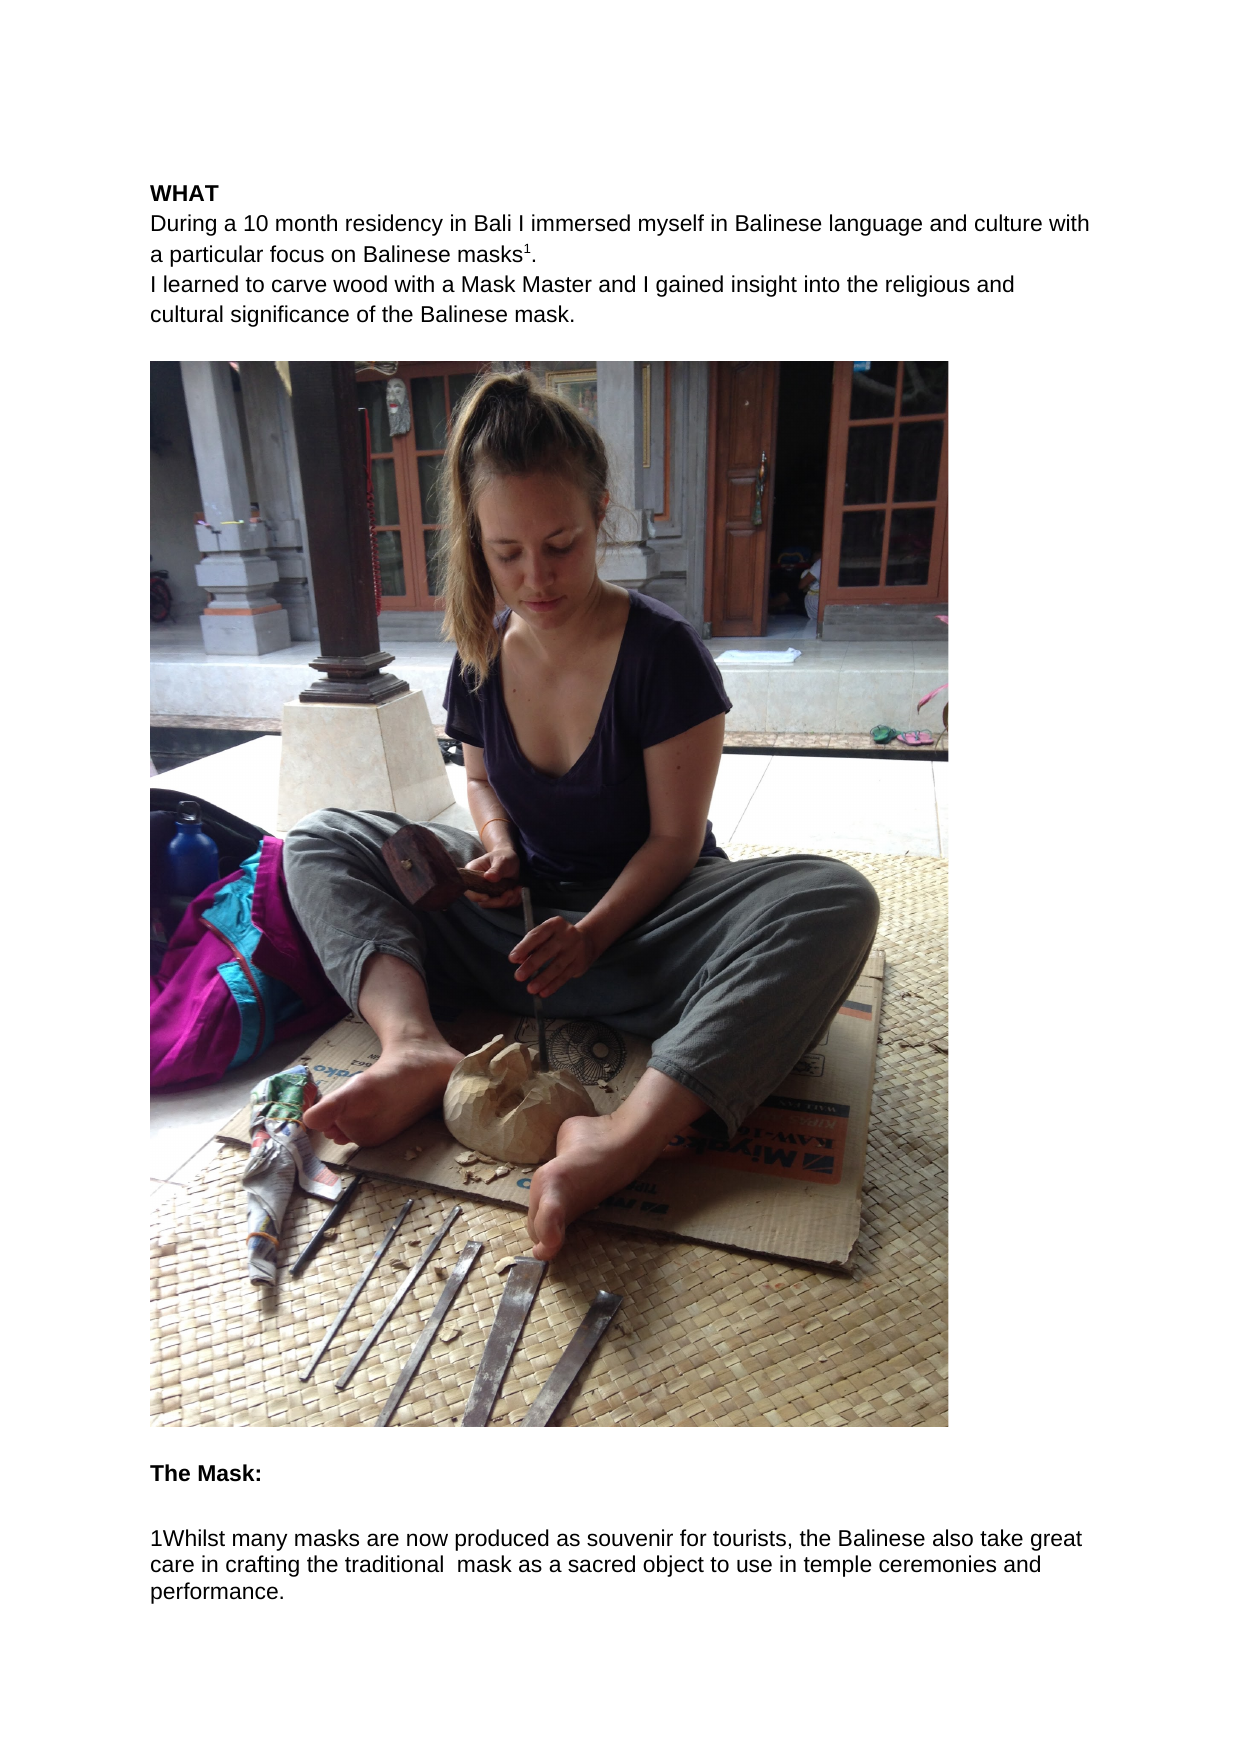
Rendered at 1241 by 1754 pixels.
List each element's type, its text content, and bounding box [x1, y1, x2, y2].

text WHAT [150, 180, 1090, 207]
text During a 10 month residency in Bali I immersed myself in Balinese language and culture with a particular focus on Balinese masks. [150, 210, 1090, 267]
picture [150, 361, 949, 1427]
text The Mask: [150, 1460, 1090, 1487]
text Whilst many masks are now produced as souvenir for tourists, the Balinese also take great care in crafting the traditional mask as a sacred object to use in temple ceremonies and performance. [150, 1525, 1090, 1604]
text I learned to carve wood with a Mask Master and I gained insight into the religious and cultural significance of the Balinese mask. [150, 271, 1090, 327]
